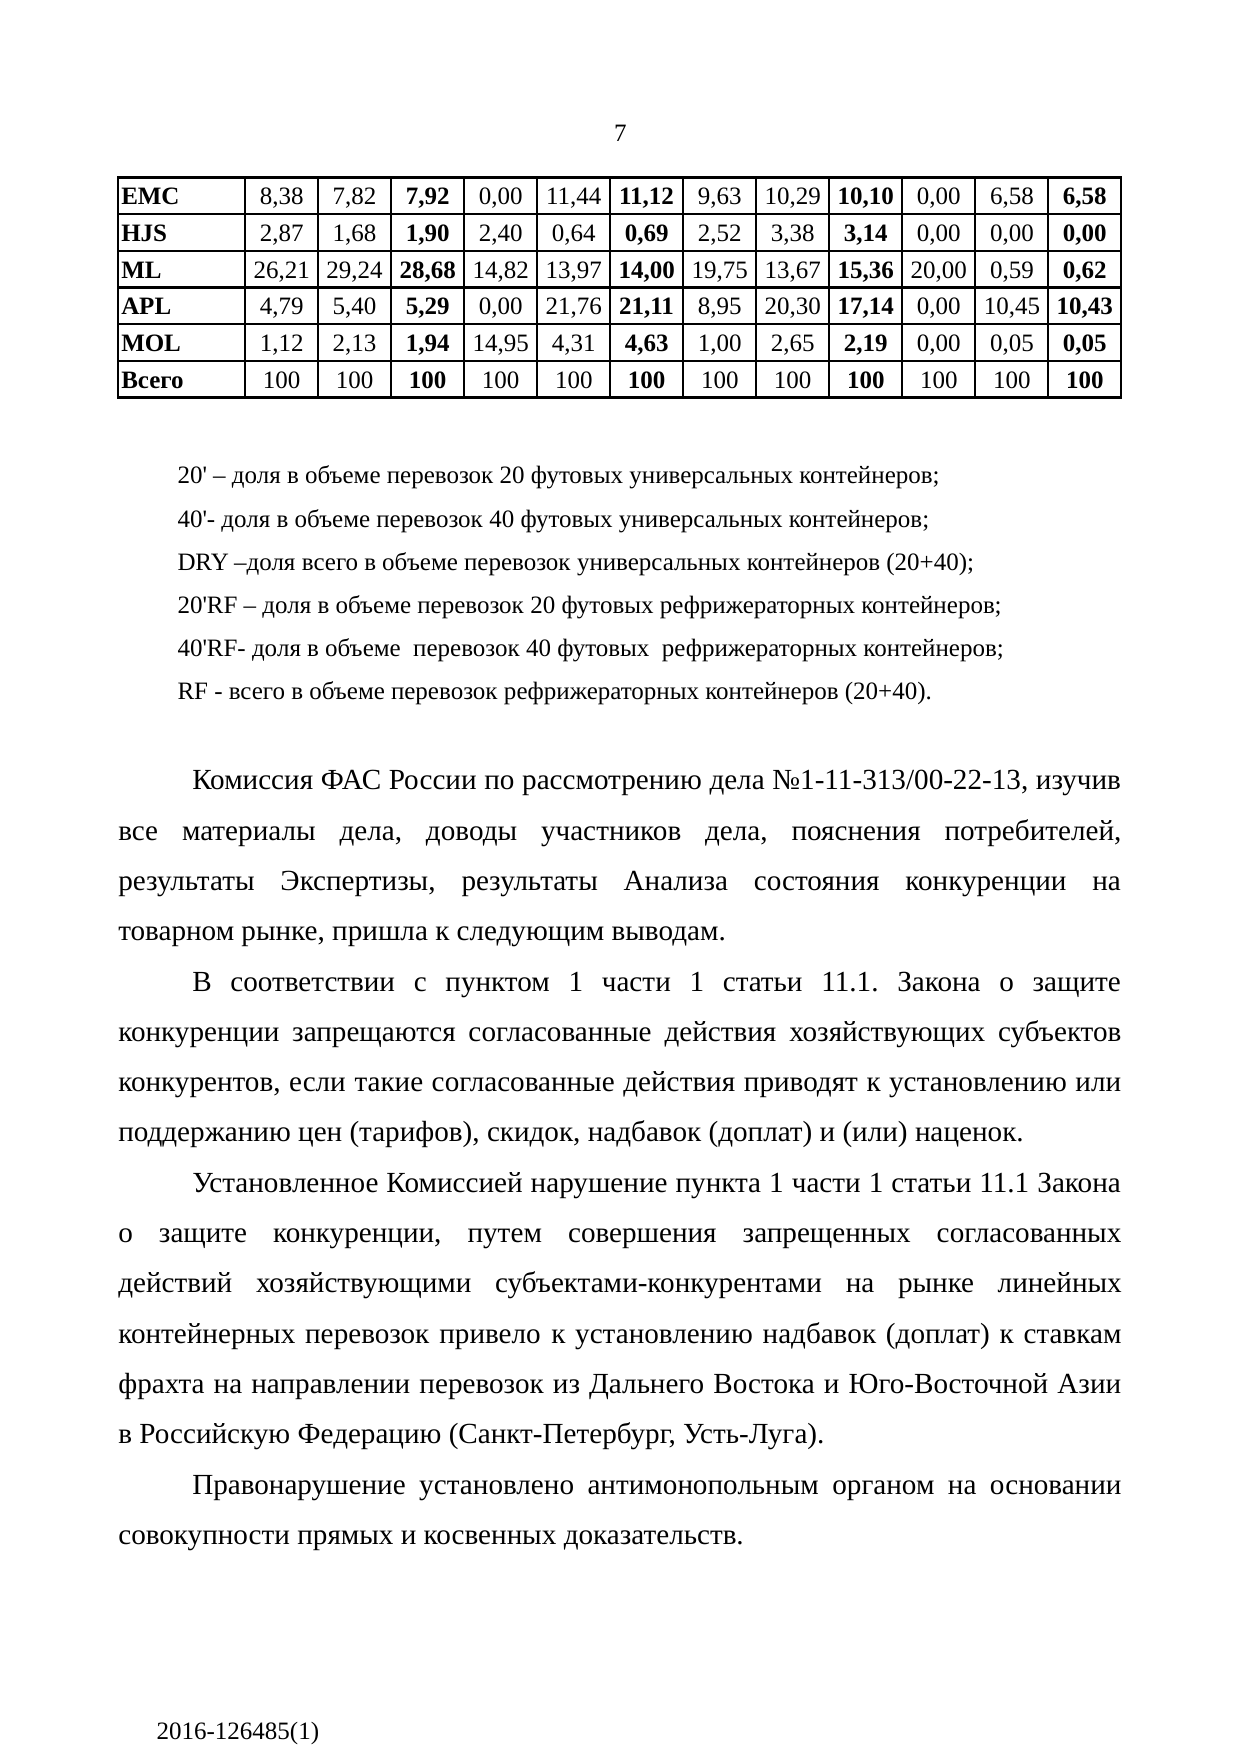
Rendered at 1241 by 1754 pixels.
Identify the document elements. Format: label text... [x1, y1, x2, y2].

table_cell 100 [319, 362, 390, 396]
table_cell 14,82 [465, 252, 536, 286]
table_cell 10,29 [757, 179, 828, 213]
table_cell 0,00 [465, 289, 536, 323]
text 20' – доля в объеме перевозок 20 футовых универсальных контейнеров; [118, 461, 1122, 489]
table_cell 15,36 [830, 252, 901, 286]
table_cell 7,92 [392, 179, 463, 213]
table_cell 2,19 [830, 325, 901, 360]
text DRY –доля всего в объеме перевозок универсальных контейнеров (20+40); [118, 547, 1122, 576]
table_cell 21,76 [538, 289, 609, 323]
table_cell Всего [119, 362, 244, 396]
table_cell 6,58 [976, 179, 1047, 213]
table_cell 11,44 [538, 179, 609, 213]
table_cell 1,12 [246, 325, 317, 360]
table_cell 100 [903, 362, 974, 396]
table_cell 17,14 [830, 289, 901, 323]
table_cell 0,05 [976, 325, 1047, 360]
table_cell APL [119, 289, 244, 323]
table_cell 20,00 [903, 252, 974, 286]
text 20'RF – доля в объеме перевозок 20 футовых рефрижераторных контейнеров; [118, 590, 1122, 619]
table_cell 14,00 [611, 252, 682, 286]
table_cell 13,67 [757, 252, 828, 286]
table_cell 8,38 [246, 179, 317, 213]
table_cell 0,00 [903, 325, 974, 360]
table_cell MOL [119, 325, 244, 360]
table_cell HJS [119, 215, 244, 250]
table_cell 7,82 [319, 179, 390, 213]
table_cell 0,05 [1049, 325, 1120, 360]
table_cell 2,40 [465, 215, 536, 250]
table_cell 0,00 [976, 215, 1047, 250]
table_cell 100 [465, 362, 536, 396]
text 40'RF- доля в объеме перевозок 40 футовых рефрижераторных контейнеров; [118, 633, 1122, 662]
table_cell 100 [538, 362, 609, 396]
table_cell 8,95 [684, 289, 755, 323]
table_cell 100 [246, 362, 317, 396]
table_cell 100 [976, 362, 1047, 396]
table_cell 0,62 [1049, 252, 1120, 286]
table_cell 11,12 [611, 179, 682, 213]
table_cell 1,94 [392, 325, 463, 360]
table_cell 5,29 [392, 289, 463, 323]
table_cell 3,14 [830, 215, 901, 250]
table_cell 2,13 [319, 325, 390, 360]
table_cell 13,97 [538, 252, 609, 286]
table_cell 0,64 [538, 215, 609, 250]
table_cell 21,11 [611, 289, 682, 323]
table_cell 1,68 [319, 215, 390, 250]
table_cell 0,00 [903, 179, 974, 213]
table_cell 3,38 [757, 215, 828, 250]
text Установленное Комиссией нарушение пункта 1 части 1 статьи 11.1 Закона о защите конкуренции, путем совершения запрещенных согласованных действий хозяйствующими субъектами-конкурентами на рынке линейных контейнерных перевозок привело к установлению надбавок (доплат) к ставкам фрахта на направлении перевозок из Дальнего Востока и Юго-Восточной Азии в Российскую Федерацию (Санкт-Петербург, Усть-Луга). [118, 1165, 1122, 1450]
table_cell 0,00 [903, 215, 974, 250]
text Правонарушение установлено антимонопольным органом на основании совокупности прямых и косвенных доказательств. [118, 1467, 1122, 1551]
table_cell 19,75 [684, 252, 755, 286]
table_cell 0,00 [465, 179, 536, 213]
table_cell 2,65 [757, 325, 828, 360]
table_cell 29,24 [319, 252, 390, 286]
table_cell 100 [611, 362, 682, 396]
text В соответствии с пунктом 1 части 1 статьи 11.1. Закона о защите конкуренции запрещаются согласованные действия хозяйствующих субъектов конкурентов, если такие согласованные действия приводят к установлению или поддержанию цен (тарифов), скидок, надбавок (доплат) и (или) наценок. [118, 964, 1122, 1148]
table_cell 28,68 [392, 252, 463, 286]
table_cell 100 [1049, 362, 1120, 396]
table_cell 6,58 [1049, 179, 1120, 213]
table_cell 0,00 [1049, 215, 1120, 250]
table_cell 2,87 [246, 215, 317, 250]
table_cell 5,40 [319, 289, 390, 323]
table_cell 10,10 [830, 179, 901, 213]
table_cell 1,90 [392, 215, 463, 250]
table_cell 4,79 [246, 289, 317, 323]
table_cell 9,63 [684, 179, 755, 213]
table_cell 10,45 [976, 289, 1047, 323]
table_cell 100 [757, 362, 828, 396]
text 40'- доля в объеме перевозок 40 футовых универсальных контейнеров; [118, 504, 1122, 532]
table_cell 10,43 [1049, 289, 1120, 323]
text Комиссия ФАС России по рассмотрению дела №1-11-313/00-22-13, изучив все материалы дела, доводы участников дела, пояснения потребителей, результаты Экспертизы, результаты Анализа состояния конкуренции на товарном рынке, пришла к следующим выводам. [118, 762, 1122, 947]
table_cell 1,00 [684, 325, 755, 360]
table_cell 26,21 [246, 252, 317, 286]
table_cell 100 [392, 362, 463, 396]
table_cell 0,69 [611, 215, 682, 250]
table_cell 4,31 [538, 325, 609, 360]
table_cell 2,52 [684, 215, 755, 250]
table_cell 0,59 [976, 252, 1047, 286]
table_cell ML [119, 252, 244, 286]
table_cell 4,63 [611, 325, 682, 360]
table_cell 20,30 [757, 289, 828, 323]
table_cell 14,95 [465, 325, 536, 360]
table_cell 100 [830, 362, 901, 396]
table_cell EMC [119, 179, 244, 213]
table_cell 0,00 [903, 289, 974, 323]
text RF - всего в объеме перевозок рефрижераторных контейнеров (20+40). [118, 676, 1122, 705]
table_cell 100 [684, 362, 755, 396]
